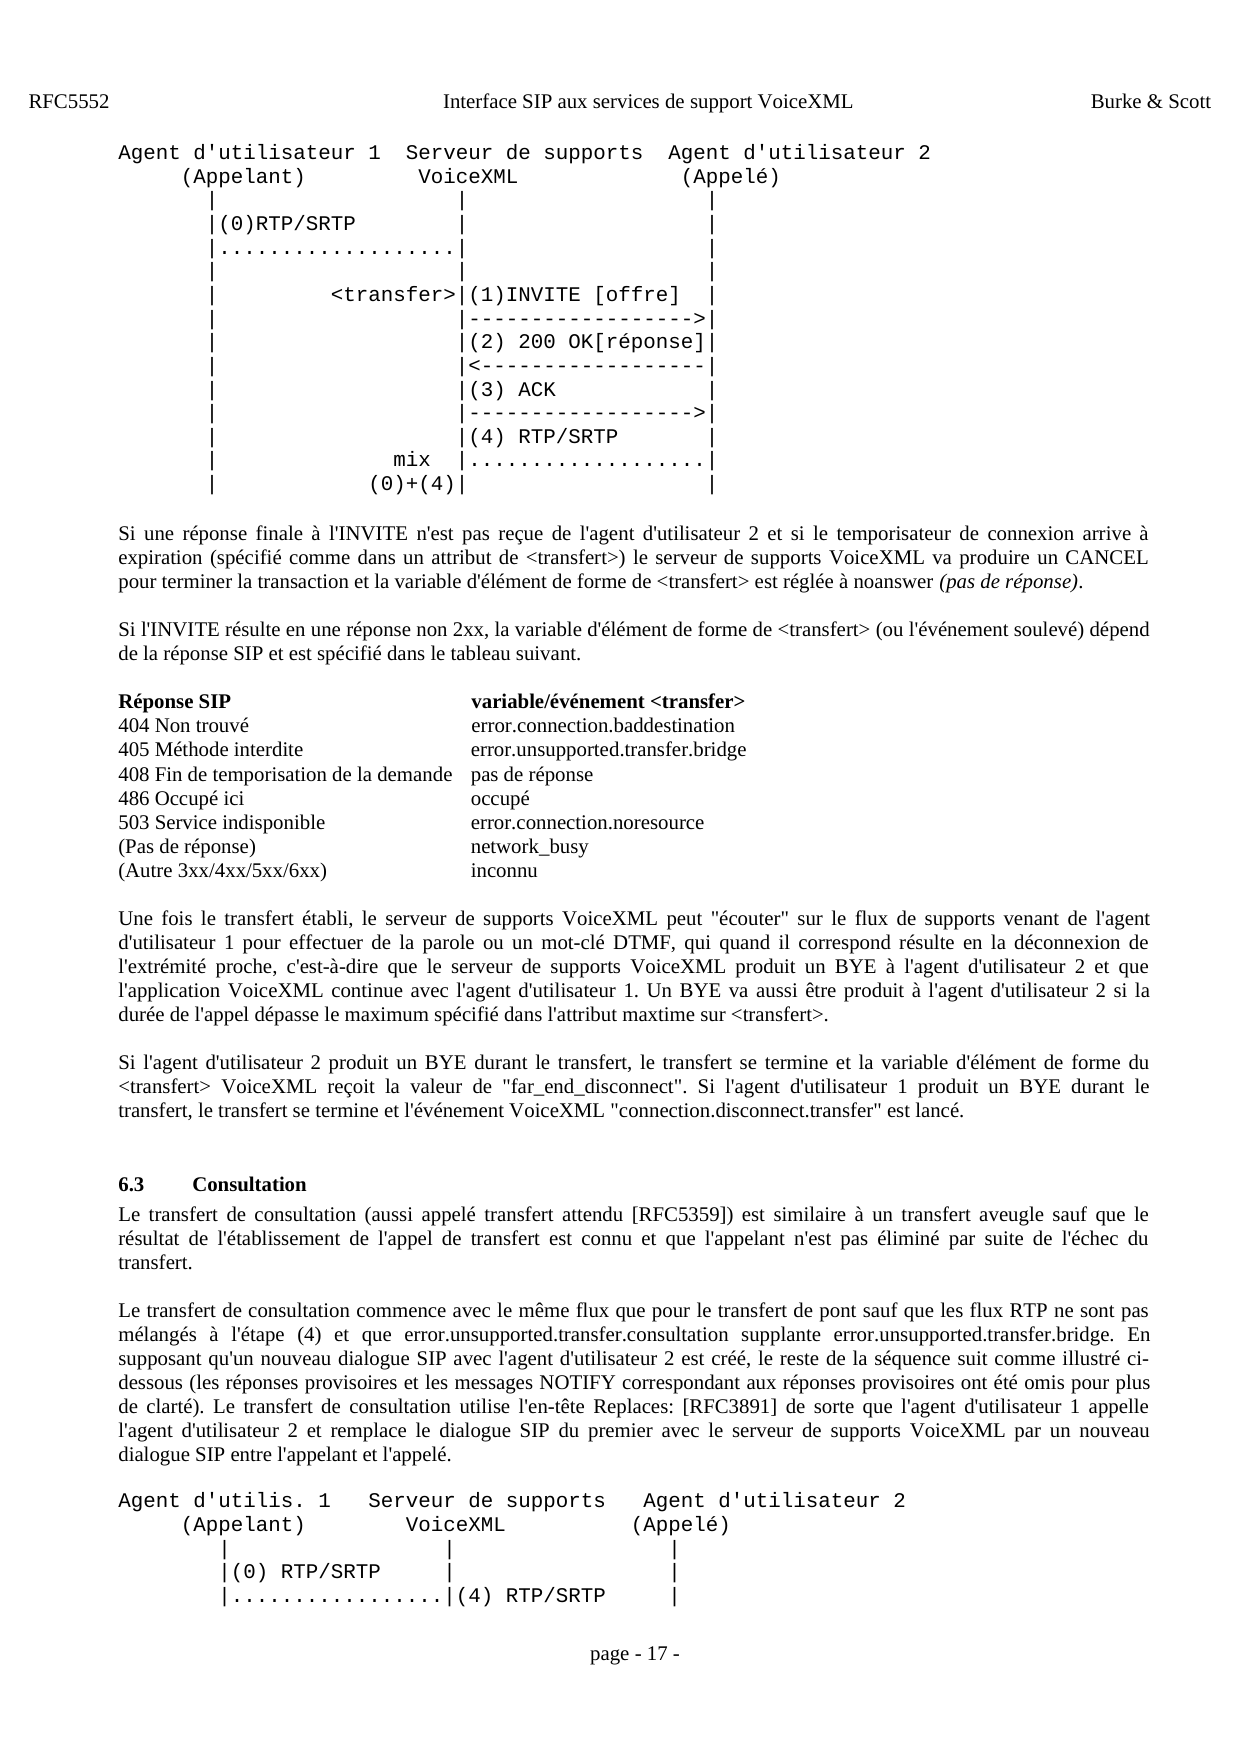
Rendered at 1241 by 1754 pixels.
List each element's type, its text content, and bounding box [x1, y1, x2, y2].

text Réponse SIP variable/événement <transfer> [118, 689, 1151, 713]
text 503 Service indisponible error.connection.noresource [118, 809, 1151, 834]
text | |(4) RTP/SRTP | [118, 426, 1151, 449]
subtitle 6.3 Consultation [118, 1171, 1151, 1196]
text |.................|(4) RTP/SRTP | [118, 1585, 1151, 1609]
text Agent d'utilis. 1 Serveur de supports Agent d'utilisateur 2 [118, 1491, 1151, 1514]
text |(0) RTP/SRTP | | [118, 1561, 1151, 1585]
text (Appelant) VoiceXML (Appelé) [118, 1514, 1151, 1538]
text 405 Méthode interdite error.unsupported.transfer.bridge [118, 737, 1151, 761]
text | <transfer>|(1)INVITE [offre] | [118, 284, 1151, 308]
text Agent d'utilisateur 1 Serveur de supports Agent d'utilisateur 2 [118, 142, 1151, 166]
text |(0)RTP/SRTP | | [118, 213, 1151, 237]
text | |(2) 200 OK[réponse]| [118, 331, 1151, 355]
text (Autre 3xx/4xx/5xx/6xx) inconnu [118, 858, 1151, 882]
text | |(3) ACK | [118, 378, 1151, 402]
text Si l'agent d'utilisateur 2 produit un BYE durant le transfert, le transfert se termine et la variable d'élément de forme du <transfert> VoiceXML reçoit la valeur de "far_end_disconnect". Si l'agent d'utilisateur 1 produit un BYE durant le transfert, le transfert se termine et l'événement VoiceXML "connection.disconnect.transfer" est lancé. [118, 1050, 1151, 1122]
text | | | [118, 260, 1151, 284]
text |...................| | [118, 237, 1151, 260]
text (Pas de réponse) network_busy [118, 834, 1151, 858]
text 404 Non trouvé error.connection.baddestination [118, 713, 1151, 737]
text | mix |...................| [118, 449, 1151, 473]
text | |------------------>| [118, 402, 1151, 426]
text Si l'INVITE résulte en une réponse non 2xx, la variable d'élément de forme de <transfert> (ou l'événement soulevé) dépend de la réponse SIP et est spécifié dans le tableau suivant. [118, 617, 1151, 665]
text Une fois le transfert établi, le serveur de supports VoiceXML peut "écouter" sur le flux de supports venant de l'agent d'utilisateur 1 pour effectuer de la parole ou un mot-clé DTMF, qui quand il correspond résulte en la déconnexion de l'extrémité proche, c'est-à-dire que le serveur de supports VoiceXML produit un BYE à l'agent d'utilisateur 2 et que l'application VoiceXML continue avec l'agent d'utilisateur 1. Un BYE va aussi être produit à l'agent d'utilisateur 2 si la durée de l'appel dépasse le maximum spécifié dans l'attribut maxtime sur <transfert>. [118, 906, 1151, 1026]
text | | | [118, 1538, 1151, 1561]
text Le transfert de consultation (aussi appelé transfert attendu [RFC5359]) est similaire à un transfert aveugle sauf que le résultat de l'établissement de l'appel de transfert est connu et que l'appelant n'est pas éliminé par suite de l'échec du transfert. [118, 1202, 1151, 1274]
text | | | [118, 189, 1151, 213]
text Le transfert de consultation commence avec le même flux que pour le transfert de pont sauf que les flux RTP ne sont pas mélangés à l'étape (4) et que error.unsupported.transfer.consultation supplante error.unsupported.transfer.bridge. En supposant qu'un nouveau dialogue SIP avec l'agent d'utilisateur 2 est créé, le reste de la séquence suit comme illustré ci-dessous (les réponses provisoires et les messages NOTIFY correspondant aux réponses provisoires ont été omis pour plus de clarté). Le transfert de consultation utilise l'en-tête Replaces: [RFC3891] de sorte que l'agent d'utilisateur 1 appelle l'agent d'utilisateur 2 et remplace le dialogue SIP du premier avec le serveur de supports VoiceXML par un nouveau dialogue SIP entre l'appelant et l'appelé. [118, 1298, 1151, 1466]
text | (0)+(4)| | [118, 473, 1151, 497]
text (Appelant) VoiceXML (Appelé) [118, 166, 1151, 189]
text Si une réponse finale à l'INVITE n'est pas reçue de l'agent d'utilisateur 2 et si le temporisateur de connexion arrive à expiration (spécifié comme dans un attribut de <transfert>) le serveur de supports VoiceXML va produire un CANCEL pour terminer la transaction et la variable d'élément de forme de <transfert> est réglée à noanswer (pas de réponse). [118, 521, 1151, 593]
text | |------------------>| [118, 308, 1151, 331]
text 486 Occupé ici occupé [118, 786, 1151, 809]
text | |<------------------| [118, 355, 1151, 378]
text 408 Fin de temporisation de la demande pas de réponse [118, 761, 1151, 786]
